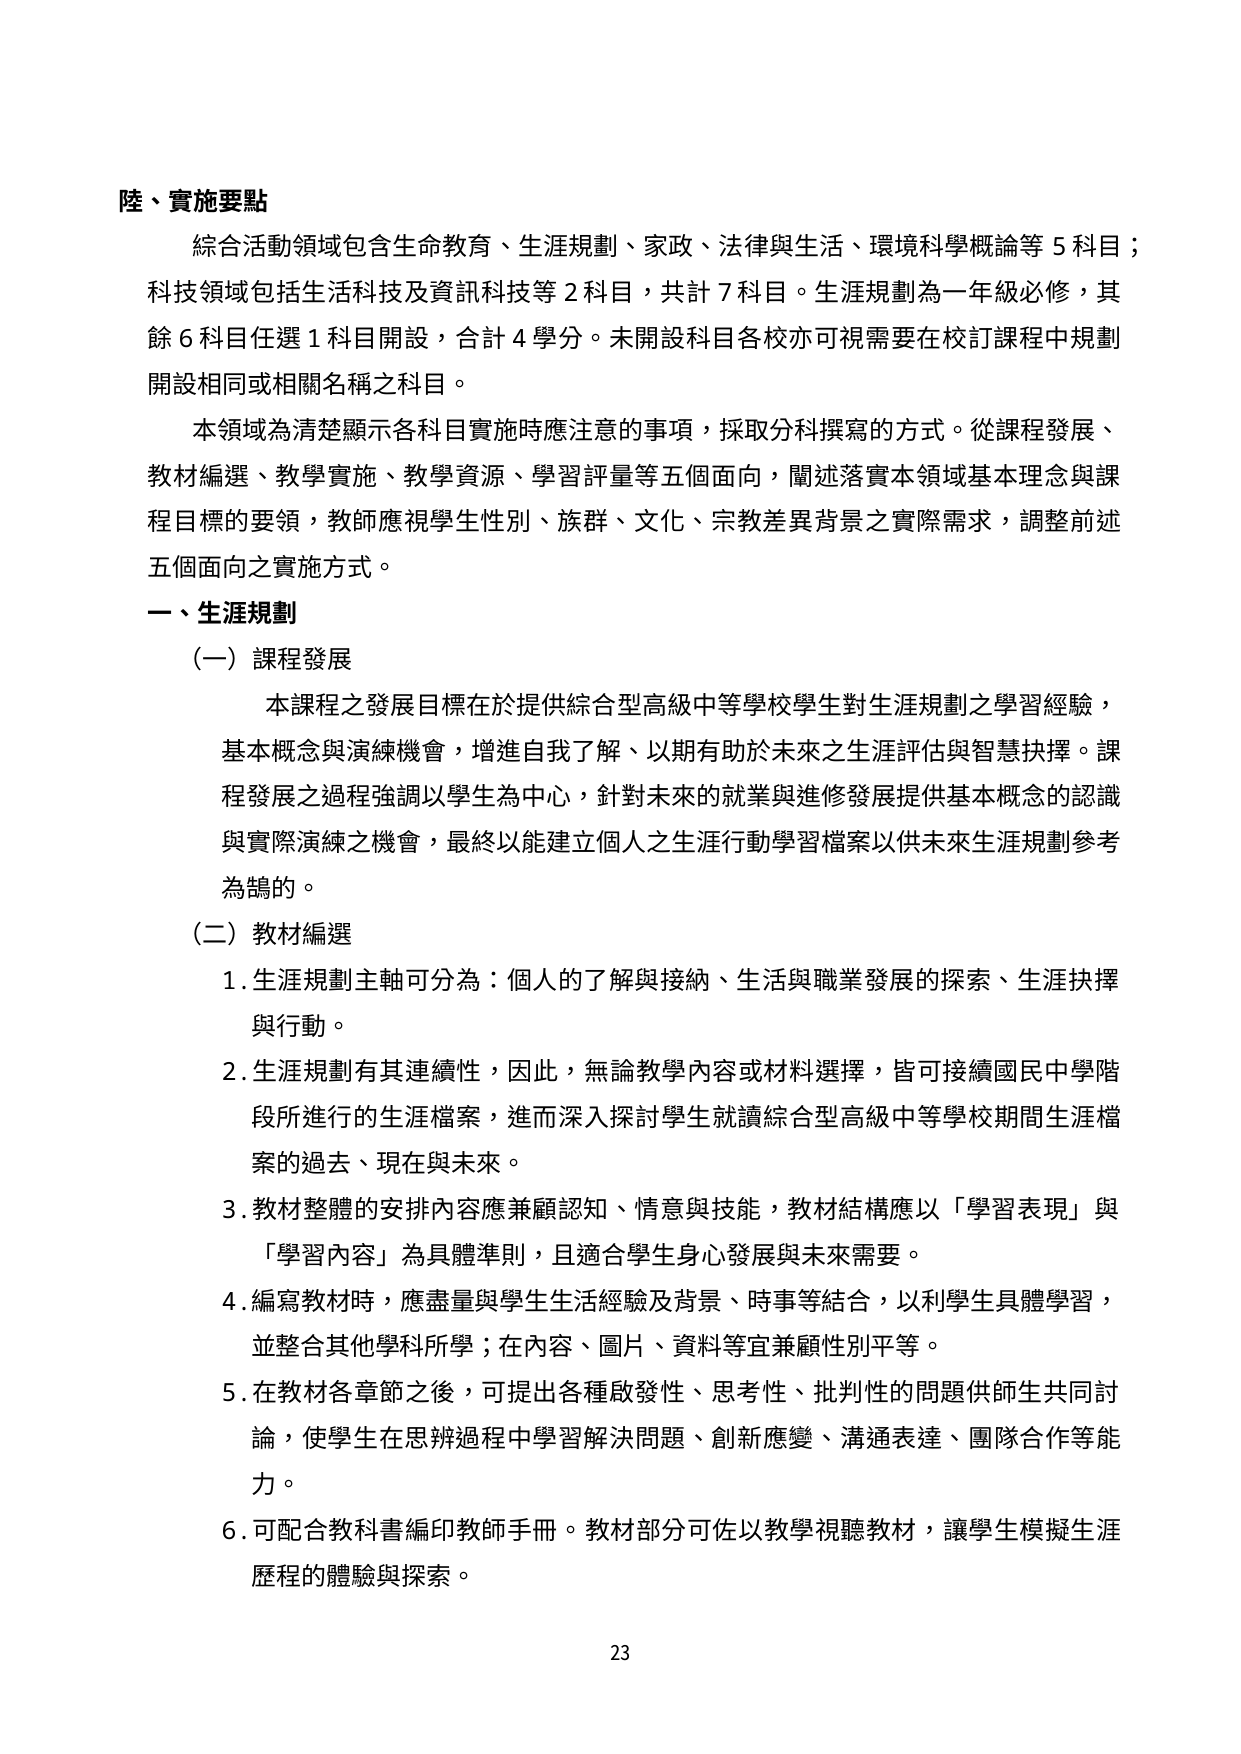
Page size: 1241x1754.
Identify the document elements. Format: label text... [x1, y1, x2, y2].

text 5.在教材各章節之後，可提出各種啟發性、思考性、批判性的問題供師生共同討論，使學生在思辨過程中學習解決問題、創新應變、溝通表達、團隊合作等能力。 [221, 1365, 1122, 1502]
text 一、生涯規劃 [147, 586, 1122, 632]
text 1.生涯規劃主軸可分為：個人的了解與接納、生活與職業發展的探索、生涯抉擇與行動。 [221, 952, 1122, 1044]
text 2.生涯規劃有其連續性，因此，無論教學內容或材料選擇，皆可接續國民中學階段所進行的生涯檔案，進而深入探討學生就讀綜合型高級中等學校期間生涯檔案的過去、現在與未來。 [221, 1044, 1122, 1182]
text （一）課程發展 [143, 632, 1122, 677]
text 陸、實施要點 [118, 173, 1122, 219]
text 本領域為清楚顯示各科目實施時應注意的事項，採取分科撰寫的方式。從課程發展、教材編選、教學實施、教學資源、學習評量等五個面向，闡述落實本領域基本理念與課程目標的要領，教師應視學生性別、族群、文化、宗教差異背景之實際需求，調整前述五個面向之實施方式。 [148, 402, 1122, 586]
text 3.教材整體的安排內容應兼顧認知、情意與技能，教材結構應以「學習表現」與「學習內容」為具體準則，且適合學生身心發展與未來需要。 [221, 1182, 1122, 1273]
text 本課程之發展目標在於提供綜合型高級中等學校學生對生涯規劃之學習經驗，基本概念與演練機會，增進自我了解、以期有助於未來之生涯評估與智慧抉擇。課程發展之過程強調以學生為中心，針對未來的就業與進修發展提供基本概念的認識與實際演練之機會，最終以能建立個人之生涯行動學習檔案以供未來生涯規劃參考為鵠的。 [221, 677, 1122, 907]
text （二）教材編選 [143, 907, 1122, 952]
text 6.可配合教科書編印教師手冊。教材部分可佐以教學視聽教材，讓學生模擬生涯歷程的體驗與探索。 [221, 1502, 1122, 1594]
text 4.編寫教材時，應盡量與學生生活經驗及背景、時事等結合，以利學生具體學習，並整合其他學科所學；在內容、圖片、資料等宜兼顧性別平等。 [221, 1273, 1122, 1365]
text 綜合活動領域包含生命教育、生涯規劃、家政、法律與生活、環境科學概論等5科目；科技領域包括生活科技及資訊科技等2科目，共計7科目。生涯規劃為一年級必修，其餘6科目任選1科目開設，合計4學分。未開設科目各校亦可視需要在校訂課程中規劃開設相同或相關名稱之科目。 [148, 219, 1122, 402]
